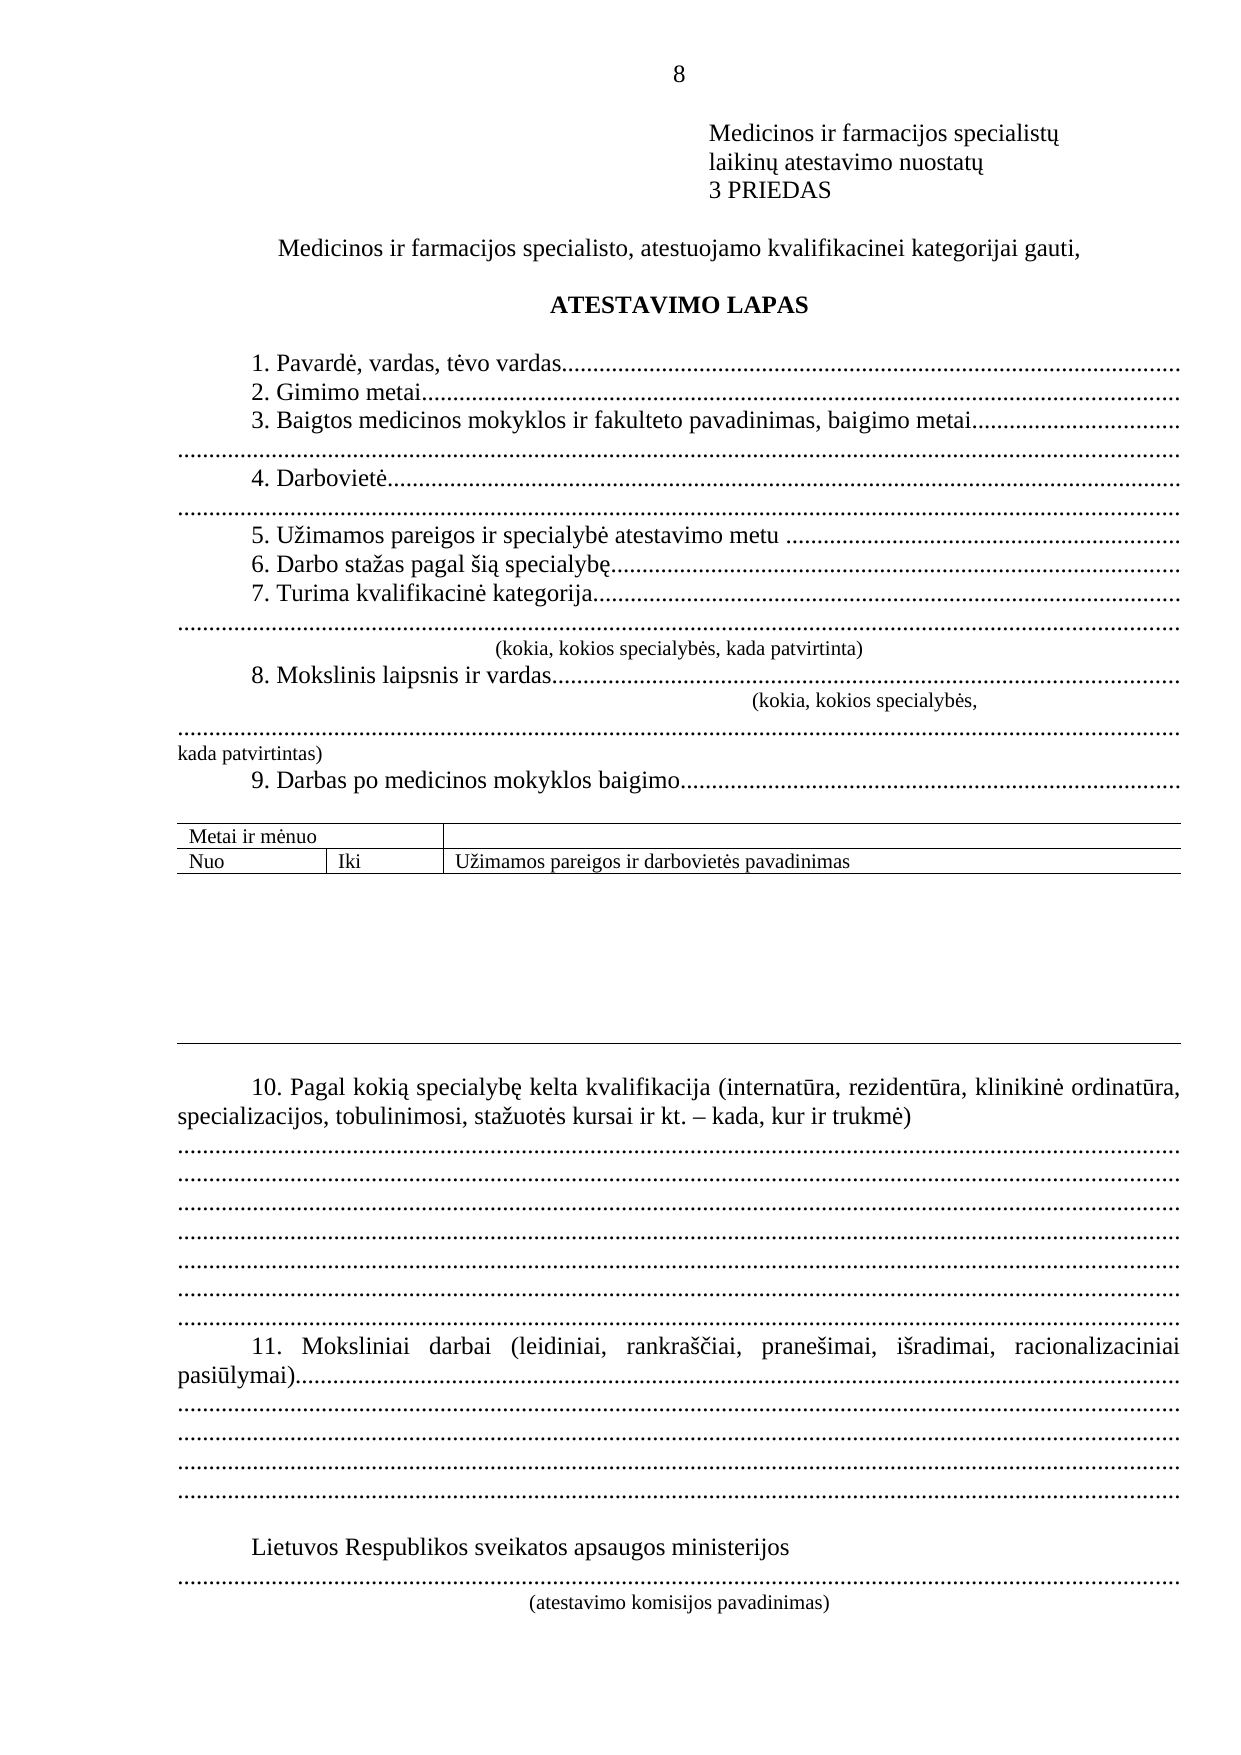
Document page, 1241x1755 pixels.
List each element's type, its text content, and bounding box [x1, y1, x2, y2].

text 2. Gimimo metai [177, 377, 1181, 406]
table_cell Nuo [177, 849, 326, 873]
table_header Metai ir mėnuo [177, 824, 443, 848]
table_cell [177, 946, 327, 970]
text 10. Pagal kokią specialybę kelta kvalifikacija (internatūra, rezidentūra, klinikinė ordinatūra, specializacijos, tobulinimosi, stažuotės kursai ir kt. – kada, kur ir trukmė) [177, 1072, 1181, 1130]
table_cell [327, 922, 443, 946]
text 5. Užimamos pareigos ir specialybė atestavimo metu [177, 521, 1181, 549]
text 8. Mokslinis laipsnis ir vardas [177, 660, 1181, 688]
table_header [444, 824, 1181, 848]
table_cell [327, 874, 443, 898]
text (kokia, kokios specialybės, kada patvirtinta) [177, 636, 1181, 660]
text 11. Moksliniai darbai (leidiniai, rankraščiai, pranešimai, išradimai, racionalizaciniai pasiūlymai) [177, 1331, 1181, 1388]
text laikinų atestavimo nuostatų [177, 147, 1181, 176]
text 3. Baigtos medicinos mokyklos ir fakulteto pavadinimas, baigimo metai [177, 406, 1181, 434]
table_cell [327, 898, 443, 922]
text Medicinos ir farmacijos specialistų [709, 118, 1181, 147]
table_cell [444, 874, 1181, 898]
table_cell [327, 994, 443, 1018]
table_cell [177, 898, 327, 922]
table_cell [327, 1019, 443, 1042]
table_cell [444, 922, 1181, 946]
text 6. Darbo stažas pagal šią specialybę [177, 549, 1181, 578]
table_cell Užimamos pareigos ir darbovietės pavadinimas [444, 849, 1181, 873]
text (kokia, kokios specialybės, [177, 688, 1181, 712]
text 7. Turima kvalifikacinė kategorija [177, 578, 1181, 607]
text ATESTAVIMO LAPAS [177, 291, 1181, 319]
table_cell Iki [327, 849, 443, 873]
table_cell [444, 970, 1181, 994]
table_cell [177, 994, 327, 1018]
table_cell [444, 1019, 1181, 1042]
table_cell [177, 970, 327, 994]
text kada patvirtintas) [177, 741, 1181, 765]
table_cell [177, 874, 327, 898]
text 9. Darbas po medicinos mokyklos baigimo [177, 765, 1181, 794]
table_cell [444, 946, 1181, 970]
table_cell [327, 946, 443, 970]
text Lietuvos Respublikos sveikatos apsaugos ministerijos [177, 1532, 1181, 1561]
table_cell [177, 922, 327, 946]
text (atestavimo komisijos pavadinimas) [177, 1590, 1181, 1614]
text 4. Darbovietė [177, 463, 1181, 492]
text 1. Pavardė, vardas, tėvo vardas [177, 348, 1181, 377]
text Medicinos ir farmacijos specialisto, atestuojamo kvalifikacinei kategorijai gauti, [177, 233, 1181, 262]
text 3 PRIEDAS [177, 176, 1181, 204]
table_cell [444, 898, 1181, 922]
table_cell [444, 994, 1181, 1018]
table_cell [327, 970, 443, 994]
table_cell [177, 1019, 327, 1042]
